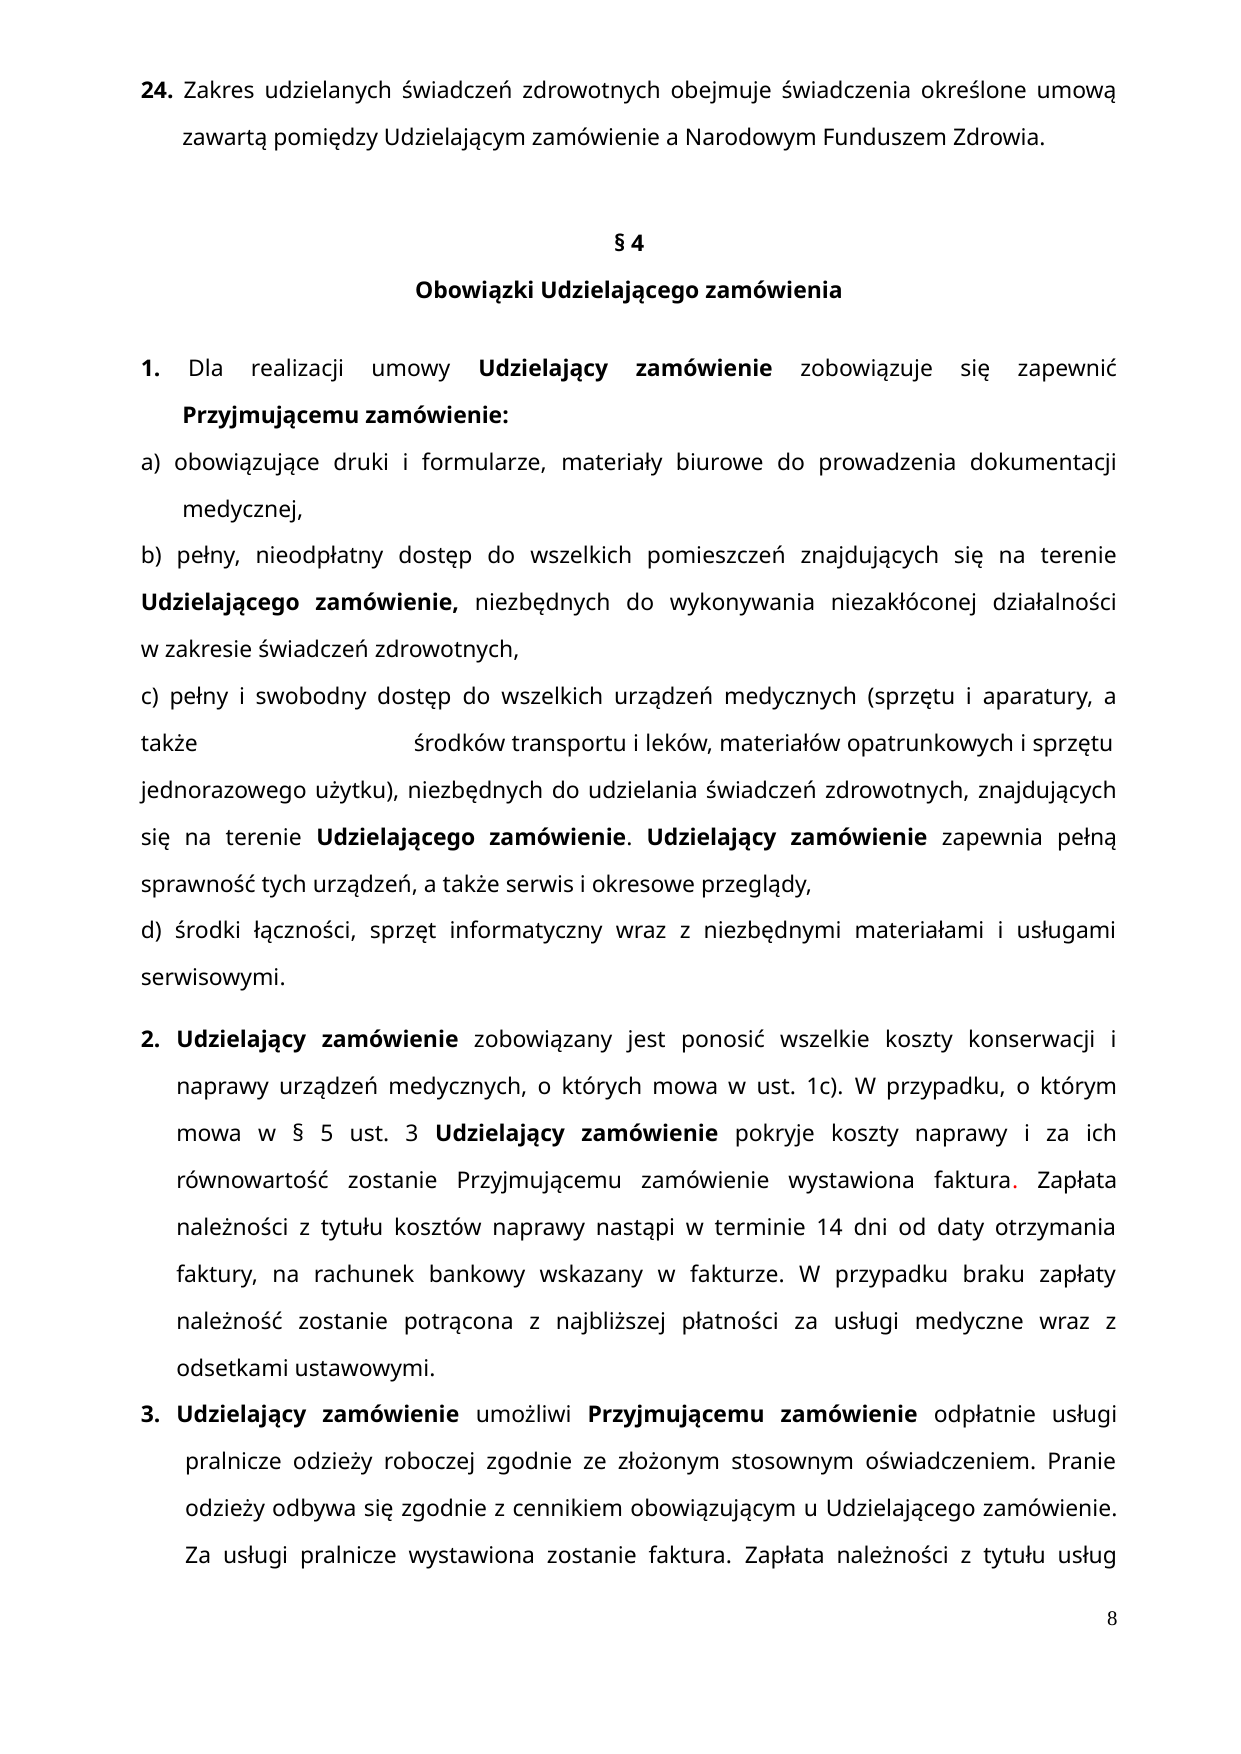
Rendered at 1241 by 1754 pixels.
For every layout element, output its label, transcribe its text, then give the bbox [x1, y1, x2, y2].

list 3. Udzielający zamówienie umożliwi Przyjmującemu zamówienie odpłatnie usługi pralnicze odzieży roboczej zgodnie ze złożonym stosownym oświadczeniem. Pranie odzieży odbywa się zgodnie z cennikiem obowiązującym u Udzielającego zamówienie. Za usługi pralnicze wystawiona zostanie faktura. Zapłata należności z tytułu usług [141, 1398, 1117, 1570]
list 2. Udzielający zamówienie zobowiązany jest ponosić wszelkie koszty konserwacji i naprawy urządzeń medycznych, o których mowa w ust. 1c). W przypadku, o którym mowa w § 5 ust. 3 Udzielający zamówienie pokryje koszty naprawy i za ich równowartość zostanie Przyjmującemu zamówienie wystawiona faktura. Zapłata należności z tytułu kosztów naprawy nastąpi w terminie 14 dni od daty otrzymania faktury, na rachunek bankowy wskazany w fakturze. W przypadku braku zapłaty należność zostanie potrącona z najbliższej płatności za usługi medyczne wraz z odsetkami ustawowymi. [141, 1021, 1117, 1383]
text a) obowiązujące druki i formularze, materiały biurowe do prowadzenia dokumentacji medycznej, [141, 446, 1117, 524]
list c) pełny i swobodny dostęp do wszelkich urządzeń medycznych (sprzętu i aparatury, a także środków transportu i leków, materiałów opatrunkowych i sprzętu jednorazowego użytku), niezbędnych do udzielania świadczeń zdrowotnych, znajdujących się na terenie Udzielającego zamówienie. Udzielający zamówienie zapewnia pełną sprawność tych urządzeń, a także serwis i okresowe przeglądy, [141, 680, 1117, 899]
list d) środki łączności, sprzęt informatyczny wraz z niezbędnymi materiałami i usługami serwisowymi. [141, 914, 1117, 992]
text § 4 [141, 227, 1117, 258]
text b) pełny, nieodpłatny dostęp do wszelkich pomieszczeń znajdujących się na terenie Udzielającego zamówienie, niezbędnych do wykonywania niezakłóconej działalności w zakresie świadczeń zdrowotnych, [141, 539, 1117, 664]
text 1. Dla realizacji umowy Udzielający zamówienie zobowiązuje się zapewnić Przyjmującemu zamówienie: [141, 352, 1117, 430]
text 24. Zakres udzielanych świadczeń zdrowotnych obejmuje świadczenia określone umową zawartą pomiędzy Udzielającym zamówienie a Narodowym Funduszem Zdrowia. [141, 74, 1117, 152]
text Obowiązki Udzielającego zamówienia [141, 274, 1117, 305]
